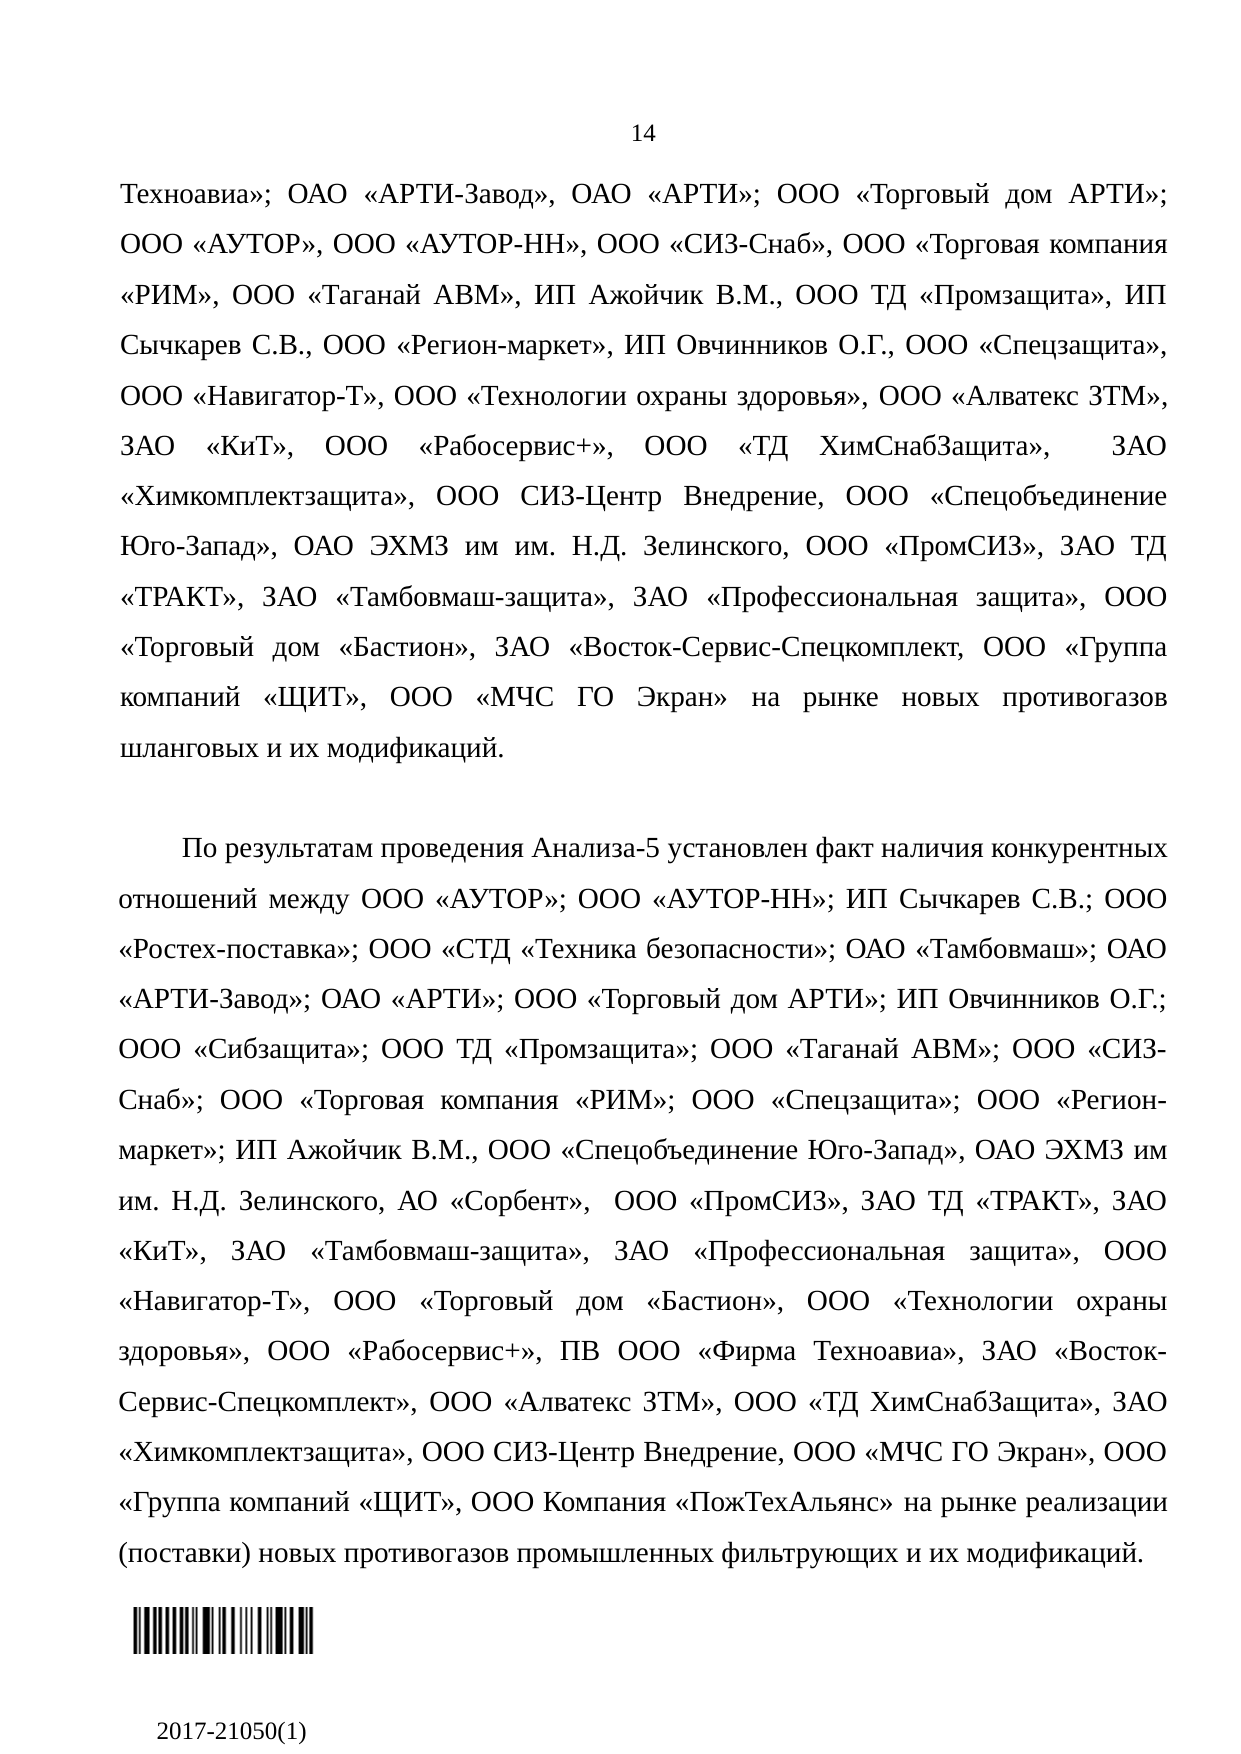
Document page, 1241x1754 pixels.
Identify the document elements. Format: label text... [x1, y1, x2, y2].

list Техноавиа»; ОАО «АРТИ-Завод», ОАО «АРТИ»; ООО «Торговый дом АРТИ»; ООО «АУТОР», ООО «АУТОР-НН», ООО «СИЗ-Снаб», ООО «Торговая компания «РИМ», ООО «Таганай АВМ», ИП Ажойчик В.М., ООО ТД «Промзащита», ИП Сычкарев С.В., ООО «Регион-маркет», ИП Овчинников О.Г., ООО «Спецзащита», ООО «Навигатор-Т», ООО «Технологии охраны здоровья», ООО «Алватекс ЗТМ», ЗАО «КиТ», ООО «Рабосервис+», ООО «ТД ХимСнабЗащита», ЗАО «Химкомплектзащита», ООО СИЗ-Центр Внедрение, ООО «Спецобъединение Юго-Запад», ОАО ЭХМЗ им им. Н.Д. Зелинского, ООО «ПромСИЗ», ЗАО ТД «ТРАКТ», ЗАО «Тамбовмаш-защита», ЗАО «Профессиональная защита», ООО «Торговый дом «Бастион», ЗАО «Восток-Сервис-Спецкомплект, ООО «Группа компаний «ЩИТ», ООО «МЧС ГО Экран» на рынке новых противогазов шланговых и их модификаций. [120, 176, 1168, 763]
text По результатам проведения Анализа-5 установлен факт наличия конкурентных отношений между ООО «АУТОР»; ООО «АУТОР-НН»; ИП Сычкарев С.В.; ООО «Ростех-поставка»; ООО «СТД «Техника безопасности»; ОАО «Тамбовмаш»; ОАО «АРТИ-Завод»; ОАО «АРТИ»; ООО «Торговый дом АРТИ»; ИП Овчинников О.Г.; ООО «Сибзащита»; ООО ТД «Промзащита»; ООО «Таганай АВМ»; ООО «СИЗ-Снаб»; ООО «Торговая компания «РИМ»; ООО «Спецзащита»; ООО «Регион-маркет»; ИП Ажойчик В.М., ООО «Спецобъединение Юго-Запад», ОАО ЭХМЗ им им. Н.Д. Зелинского, АО «Сорбент», ООО «ПромСИЗ», ЗАО ТД «ТРАКТ», ЗАО «КиТ», ЗАО «Тамбовмаш-защита», ЗАО «Профессиональная защита», ООО «Навигатор-Т», ООО «Торговый дом «Бастион», ООО «Технологии охраны здоровья», ООО «Рабосервис+», ПВ ООО «Фирма Техноавиа», ЗАО «Восток-Сервис-Спецкомплект», ООО «Алватекс ЗТМ», ООО «ТД ХимСнабЗащита», ЗАО «Химкомплектзащита», ООО СИЗ-Центр Внедрение, ООО «МЧС ГО Экран», ООО «Группа компаний «ЩИТ», ООО Компания «ПожТехАльянс» на рынке реализации (поставки) новых противогазов промышленных фильтрующих и их модификаций. [118, 830, 1168, 1568]
picture [118, 1607, 331, 1654]
